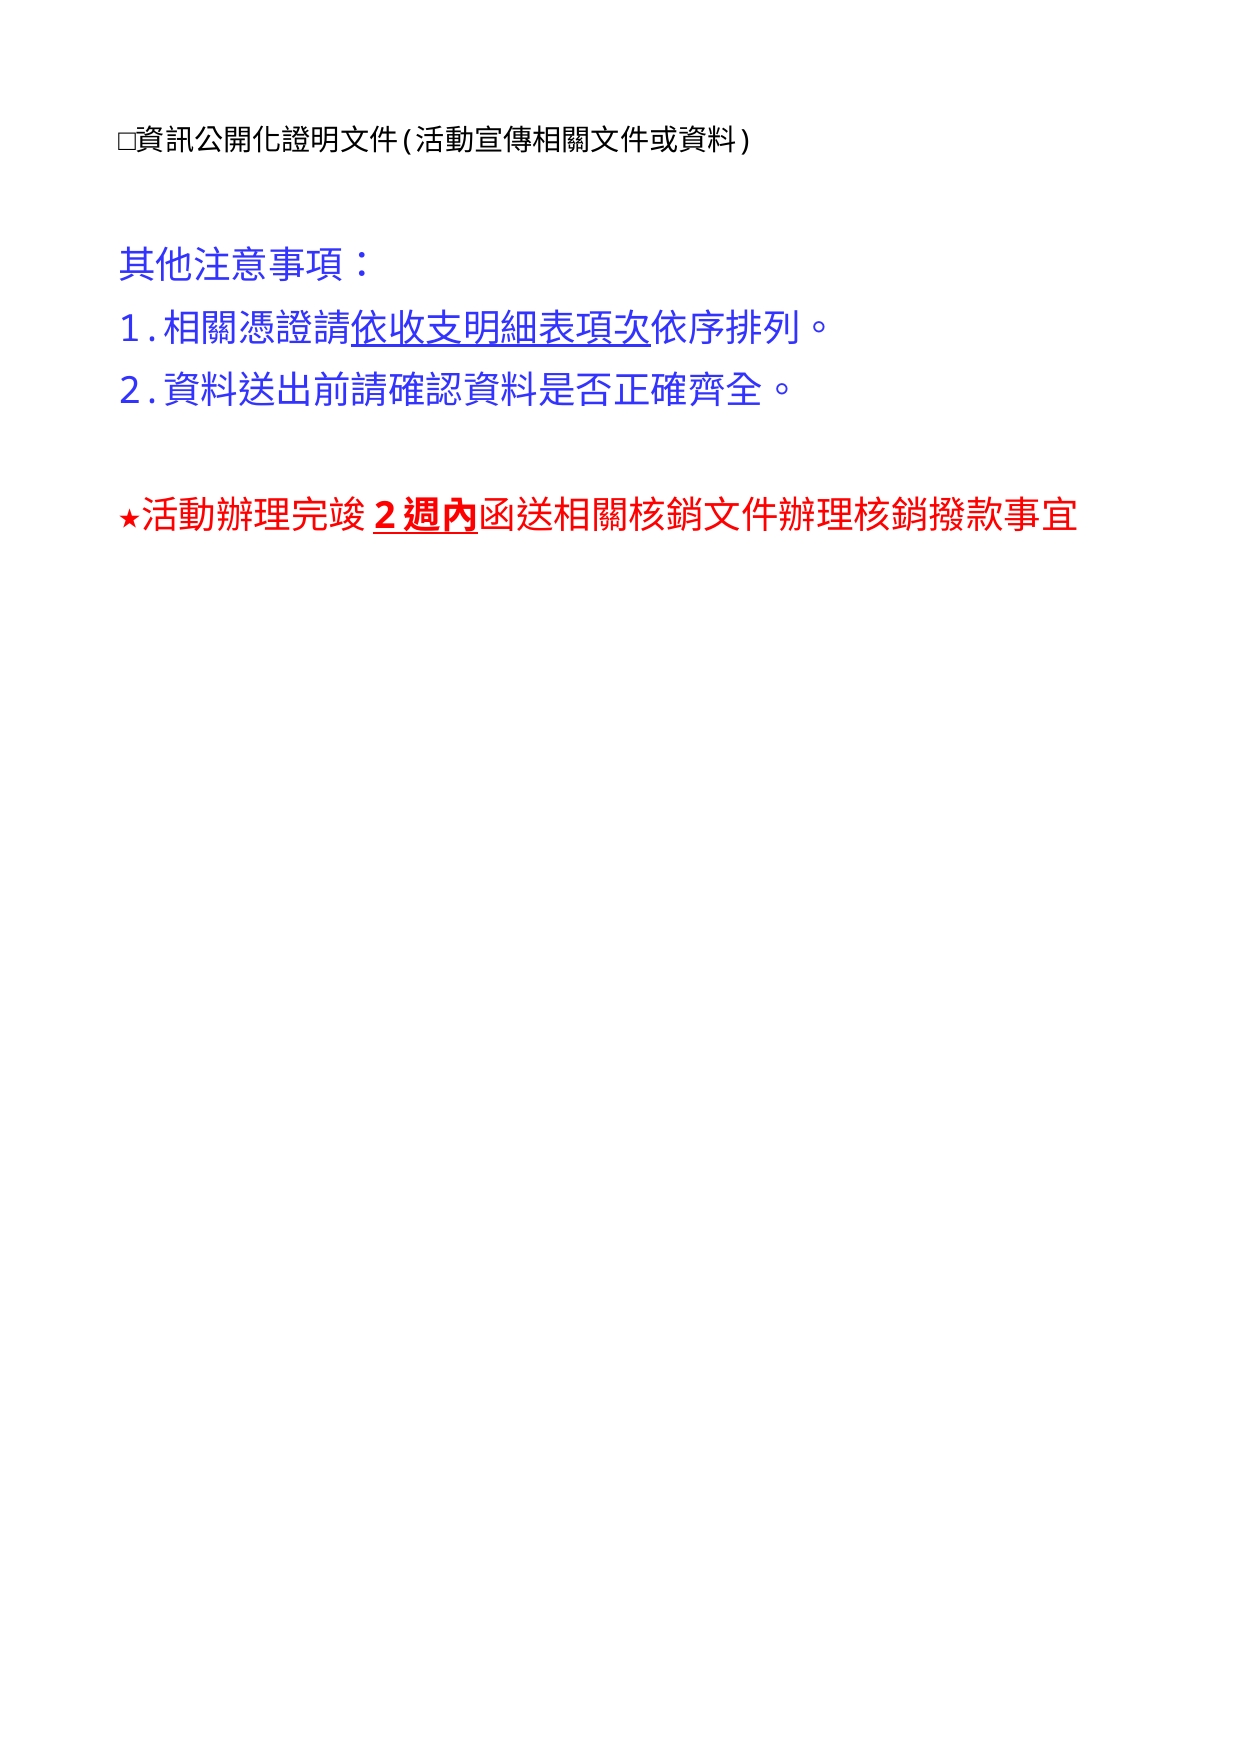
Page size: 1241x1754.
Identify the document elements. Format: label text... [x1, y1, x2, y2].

text □資訊公開化證明文件(活動宣傳相關文件或資料) [118, 96, 1122, 158]
text 2.資料送出前請確認資料是否正確齊全。 [118, 346, 1122, 408]
text 1.相關憑證請依收支明細表項次依序排列。 [118, 283, 1122, 346]
text 其他注意事項： [118, 221, 1122, 283]
text ★活動辦理完竣2週內函送相關核銷文件辦理核銷撥款事宜 [118, 471, 1122, 533]
